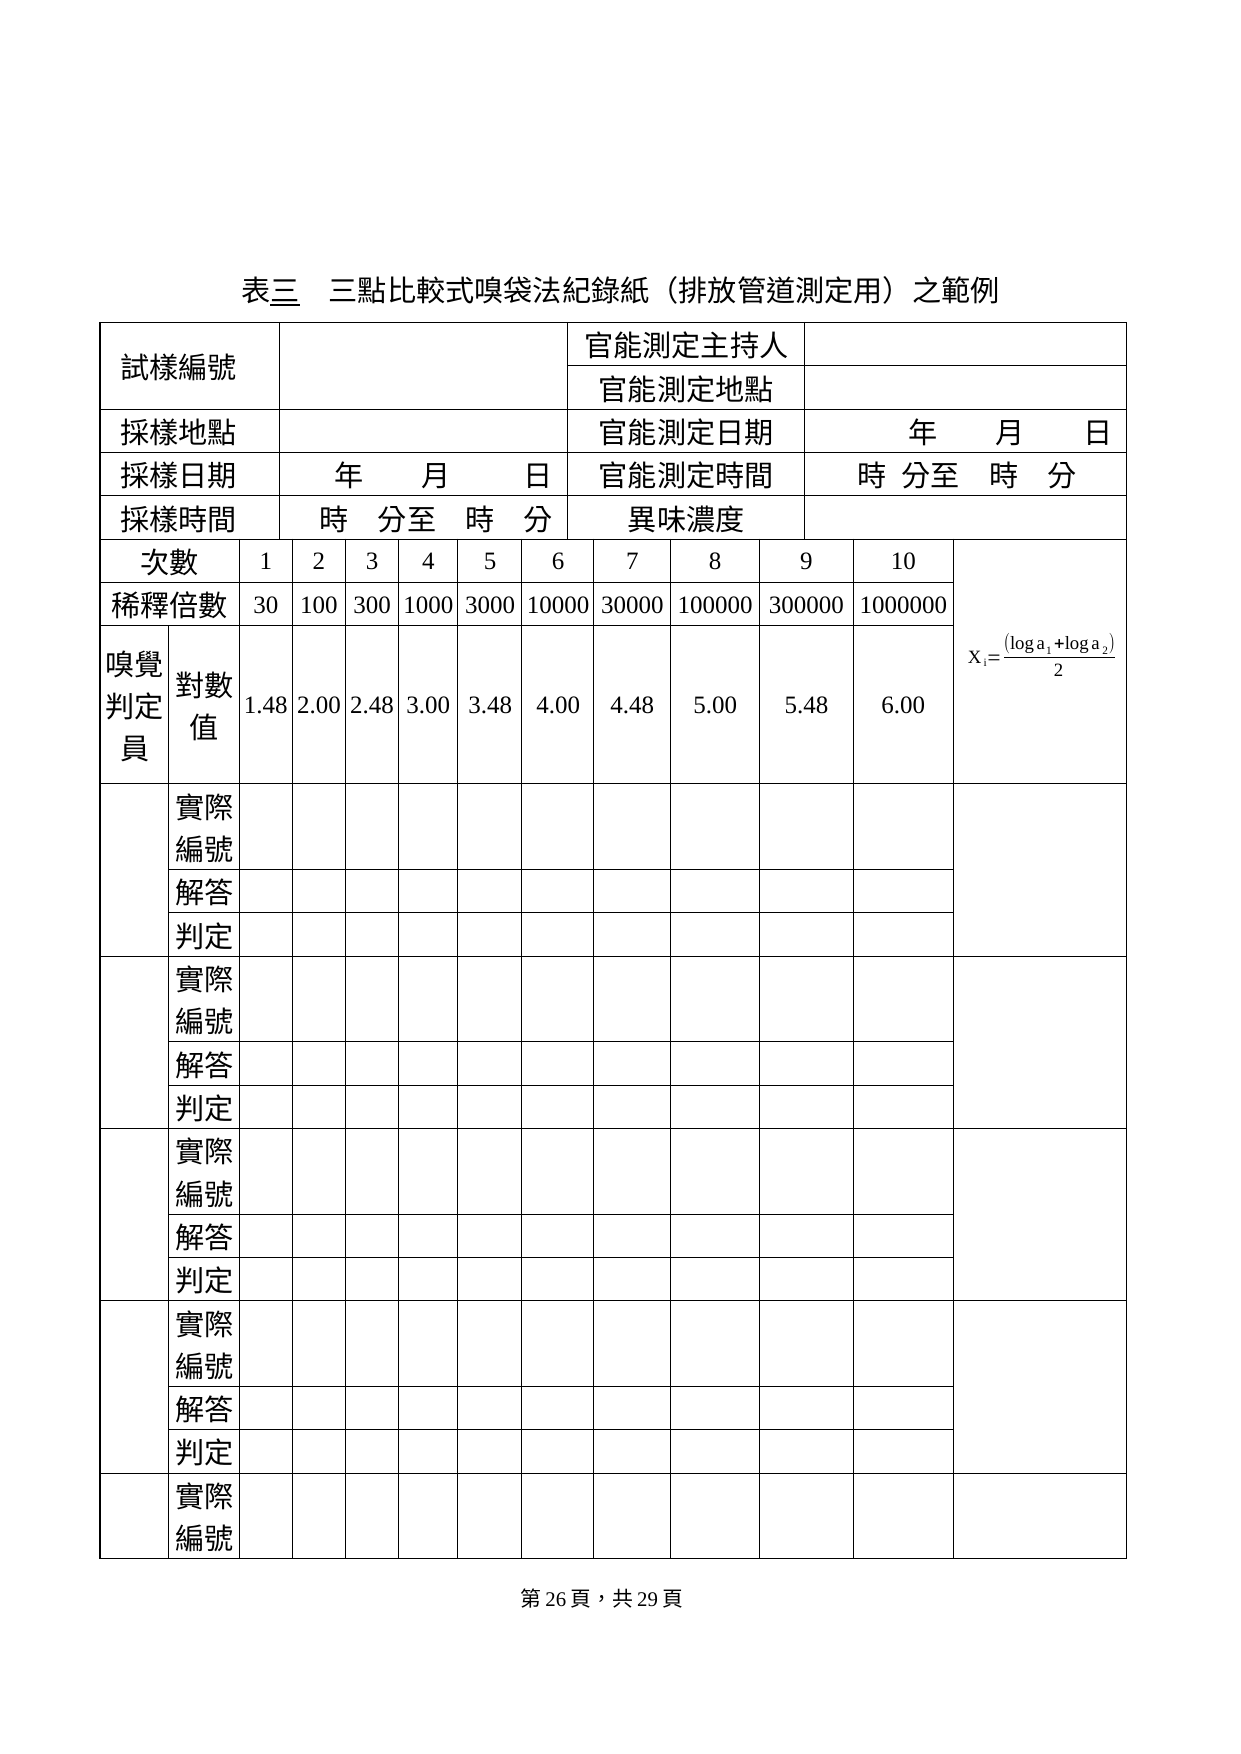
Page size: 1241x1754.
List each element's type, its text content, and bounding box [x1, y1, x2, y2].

table_cell [854, 1430, 953, 1472]
table_cell 30000 [594, 583, 670, 625]
table_cell [293, 1301, 345, 1386]
table_cell [854, 784, 953, 869]
table_cell [522, 1129, 593, 1213]
table_cell 採樣時間 [101, 496, 279, 538]
table_cell [399, 1086, 457, 1128]
table_cell 300 [346, 583, 398, 625]
table_cell 稀釋倍數 [101, 583, 239, 625]
table_cell 嗅覺判定員 [101, 626, 168, 783]
table_cell 時 分至 時 分 [280, 496, 567, 538]
table_cell [399, 1258, 457, 1300]
table_cell 對數值 [169, 626, 239, 783]
table_cell 採樣日期 [101, 453, 279, 495]
table_cell [805, 366, 1126, 408]
table_cell [346, 1301, 398, 1386]
table_cell [293, 870, 345, 912]
table_cell [671, 1086, 759, 1128]
table_cell [399, 1474, 457, 1558]
table_cell [280, 410, 567, 452]
text 表三 三點比較式嗅袋法紀錄紙（排放管道測定用）之範例 [148, 268, 1093, 310]
table_cell [522, 913, 593, 956]
table_cell [240, 870, 292, 912]
table_cell [522, 1387, 593, 1429]
table_cell [671, 1042, 759, 1084]
table_cell [760, 1301, 853, 1386]
table_cell [522, 1086, 593, 1128]
table_cell [240, 1474, 292, 1558]
table_cell [671, 784, 759, 869]
table_cell [671, 913, 759, 956]
table_cell [346, 1258, 398, 1300]
table_cell [101, 1129, 168, 1300]
table_cell [854, 1215, 953, 1257]
table_cell [346, 913, 398, 956]
table_cell [760, 957, 853, 1041]
table_cell [399, 1387, 457, 1429]
table_cell [293, 1129, 345, 1213]
table_cell 解答 [169, 1215, 239, 1257]
table_cell [854, 1129, 953, 1213]
table_cell [240, 1258, 292, 1300]
table_cell [594, 784, 670, 869]
table_cell [458, 1215, 521, 1257]
table_cell [594, 1387, 670, 1429]
table_cell 5.48 [760, 626, 853, 783]
table_cell [458, 1430, 521, 1472]
table_cell [671, 1474, 759, 1558]
table_cell [399, 1430, 457, 1472]
table_cell [240, 957, 292, 1041]
table_cell [240, 1387, 292, 1429]
table_cell 實際編號 [169, 1301, 239, 1386]
table_cell [399, 1129, 457, 1213]
table_cell [293, 784, 345, 869]
table_cell [671, 1129, 759, 1213]
table_cell [671, 1215, 759, 1257]
table_cell [240, 1301, 292, 1386]
table_cell [854, 913, 953, 956]
table_cell [346, 1042, 398, 1084]
table_cell [101, 1301, 168, 1472]
table_cell [854, 957, 953, 1041]
table_cell [293, 1474, 345, 1558]
table_cell [954, 1301, 1126, 1472]
table_header 試樣編號 [101, 323, 279, 408]
table_cell 10000 [522, 583, 593, 625]
table_cell [760, 784, 853, 869]
table_cell 判定 [169, 913, 239, 956]
table_cell [954, 540, 1126, 783]
table_cell [458, 1301, 521, 1386]
table_cell [101, 784, 168, 956]
table_cell [854, 1258, 953, 1300]
table_cell [854, 870, 953, 912]
table_cell [399, 1215, 457, 1257]
table_cell 解答 [169, 1387, 239, 1429]
table_cell [346, 1430, 398, 1472]
table_cell [760, 870, 853, 912]
table_cell [854, 1086, 953, 1128]
table_cell [854, 1387, 953, 1429]
table_cell [240, 1042, 292, 1084]
table_cell [346, 1086, 398, 1128]
table_cell [594, 1258, 670, 1300]
table_cell [671, 1258, 759, 1300]
table_cell [854, 1301, 953, 1386]
table_cell 100 [293, 583, 345, 625]
table_cell [458, 1129, 521, 1213]
table_header [805, 323, 1126, 365]
table_cell 4 [399, 540, 457, 582]
table_cell [458, 1258, 521, 1300]
table_cell [240, 784, 292, 869]
table_cell [293, 1215, 345, 1257]
table_cell 實際編號 [169, 784, 239, 869]
table_cell [954, 957, 1126, 1128]
table_cell [240, 1086, 292, 1128]
table_cell 1.48 [240, 626, 292, 783]
table_cell 1000000 [854, 583, 953, 625]
table_cell [671, 1387, 759, 1429]
table_cell [954, 784, 1126, 956]
table_cell [760, 1215, 853, 1257]
table_cell 年 月 日 [805, 410, 1126, 452]
table_cell 年 月 日 [280, 453, 567, 495]
table_cell [240, 1430, 292, 1472]
table_cell [594, 957, 670, 1041]
table_cell [399, 1301, 457, 1386]
table_cell [458, 870, 521, 912]
table_cell [293, 1430, 345, 1472]
table_cell [594, 1430, 670, 1472]
table_cell [346, 957, 398, 1041]
table_cell 300000 [760, 583, 853, 625]
table_cell [760, 913, 853, 956]
table_cell 5.00 [671, 626, 759, 783]
table_cell 官能測定地點 [568, 366, 804, 408]
table_cell [594, 913, 670, 956]
table_cell [399, 957, 457, 1041]
table_cell [594, 1301, 670, 1386]
table_cell [760, 1258, 853, 1300]
table_cell 10 [854, 540, 953, 582]
table_cell 2.48 [346, 626, 398, 783]
table_cell [293, 1086, 345, 1128]
table_cell [671, 957, 759, 1041]
table_cell 3 [346, 540, 398, 582]
table_cell [760, 1430, 853, 1472]
table_cell [522, 957, 593, 1041]
table_cell [458, 913, 521, 956]
table_cell 5 [458, 540, 521, 582]
table_cell [399, 1042, 457, 1084]
table_cell [671, 870, 759, 912]
table_cell [594, 1129, 670, 1213]
table_cell 1000 [399, 583, 457, 625]
table_cell [240, 913, 292, 956]
table_cell 官能測定時間 [568, 453, 804, 495]
table_cell [399, 784, 457, 869]
table_cell [293, 1258, 345, 1300]
table_cell [346, 1215, 398, 1257]
table_header 官能測定主持人 [568, 323, 804, 365]
table_cell [346, 784, 398, 869]
table_cell [399, 870, 457, 912]
table_cell [760, 1042, 853, 1084]
table_cell [240, 1215, 292, 1257]
table_cell 2.00 [293, 626, 345, 783]
table_cell [805, 496, 1126, 538]
table_cell [760, 1387, 853, 1429]
table_cell [399, 913, 457, 956]
table_cell [522, 784, 593, 869]
table_cell 3.00 [399, 626, 457, 783]
table_cell 2 [293, 540, 345, 582]
table_cell 3000 [458, 583, 521, 625]
table_cell [522, 1042, 593, 1084]
table_header [280, 323, 567, 408]
table_cell [954, 1474, 1126, 1558]
table_cell [293, 913, 345, 956]
table_cell [760, 1474, 853, 1558]
table_cell [522, 1430, 593, 1472]
table_cell 100000 [671, 583, 759, 625]
table_cell [671, 1430, 759, 1472]
table_cell [522, 1474, 593, 1558]
table_cell 6 [522, 540, 593, 582]
table_cell [458, 1086, 521, 1128]
table_cell [594, 1474, 670, 1558]
table_cell [101, 1474, 168, 1558]
table_cell [293, 1387, 345, 1429]
table_cell [458, 957, 521, 1041]
table_cell 次數 [101, 540, 239, 582]
table_cell [671, 1301, 759, 1386]
table_cell [760, 1129, 853, 1213]
table_cell [760, 1086, 853, 1128]
table_cell 解答 [169, 870, 239, 912]
table_cell 8 [671, 540, 759, 582]
table_cell 時 分至 時 分 [805, 453, 1126, 495]
table_cell 4.00 [522, 626, 593, 783]
table_cell [594, 1042, 670, 1084]
table_cell 6.00 [854, 626, 953, 783]
table_cell [854, 1042, 953, 1084]
table_cell [522, 1258, 593, 1300]
table_cell [240, 1129, 292, 1213]
table_cell 判定 [169, 1086, 239, 1128]
table_cell 採樣地點 [101, 410, 279, 452]
table_cell [346, 1387, 398, 1429]
table_cell [346, 1474, 398, 1558]
table_cell 官能測定日期 [568, 410, 804, 452]
table_cell [101, 957, 168, 1128]
table_cell 實際編號 [169, 957, 239, 1041]
table_cell 9 [760, 540, 853, 582]
table_cell 判定 [169, 1258, 239, 1300]
table_cell [458, 1387, 521, 1429]
table_cell 實際編號 [169, 1474, 239, 1558]
table_cell [854, 1474, 953, 1558]
table_cell 實際編號 [169, 1129, 239, 1213]
table_cell 1 [240, 540, 292, 582]
table_cell 異味濃度 [568, 496, 804, 538]
table_cell 解答 [169, 1042, 239, 1084]
table_cell 判定 [169, 1430, 239, 1472]
table_cell [594, 1215, 670, 1257]
table_cell 3.48 [458, 626, 521, 783]
table_cell 7 [594, 540, 670, 582]
table_cell [594, 1086, 670, 1128]
table_cell [594, 870, 670, 912]
table_cell [522, 1301, 593, 1386]
table_cell [522, 870, 593, 912]
table_cell 30 [240, 583, 292, 625]
table_cell 4.48 [594, 626, 670, 783]
table_cell [458, 784, 521, 869]
table_cell [346, 870, 398, 912]
table_cell [346, 1129, 398, 1213]
table_cell [458, 1042, 521, 1084]
table_cell [522, 1215, 593, 1257]
table_cell [293, 957, 345, 1041]
table_cell [458, 1474, 521, 1558]
table_cell [293, 1042, 345, 1084]
table_cell [954, 1129, 1126, 1300]
